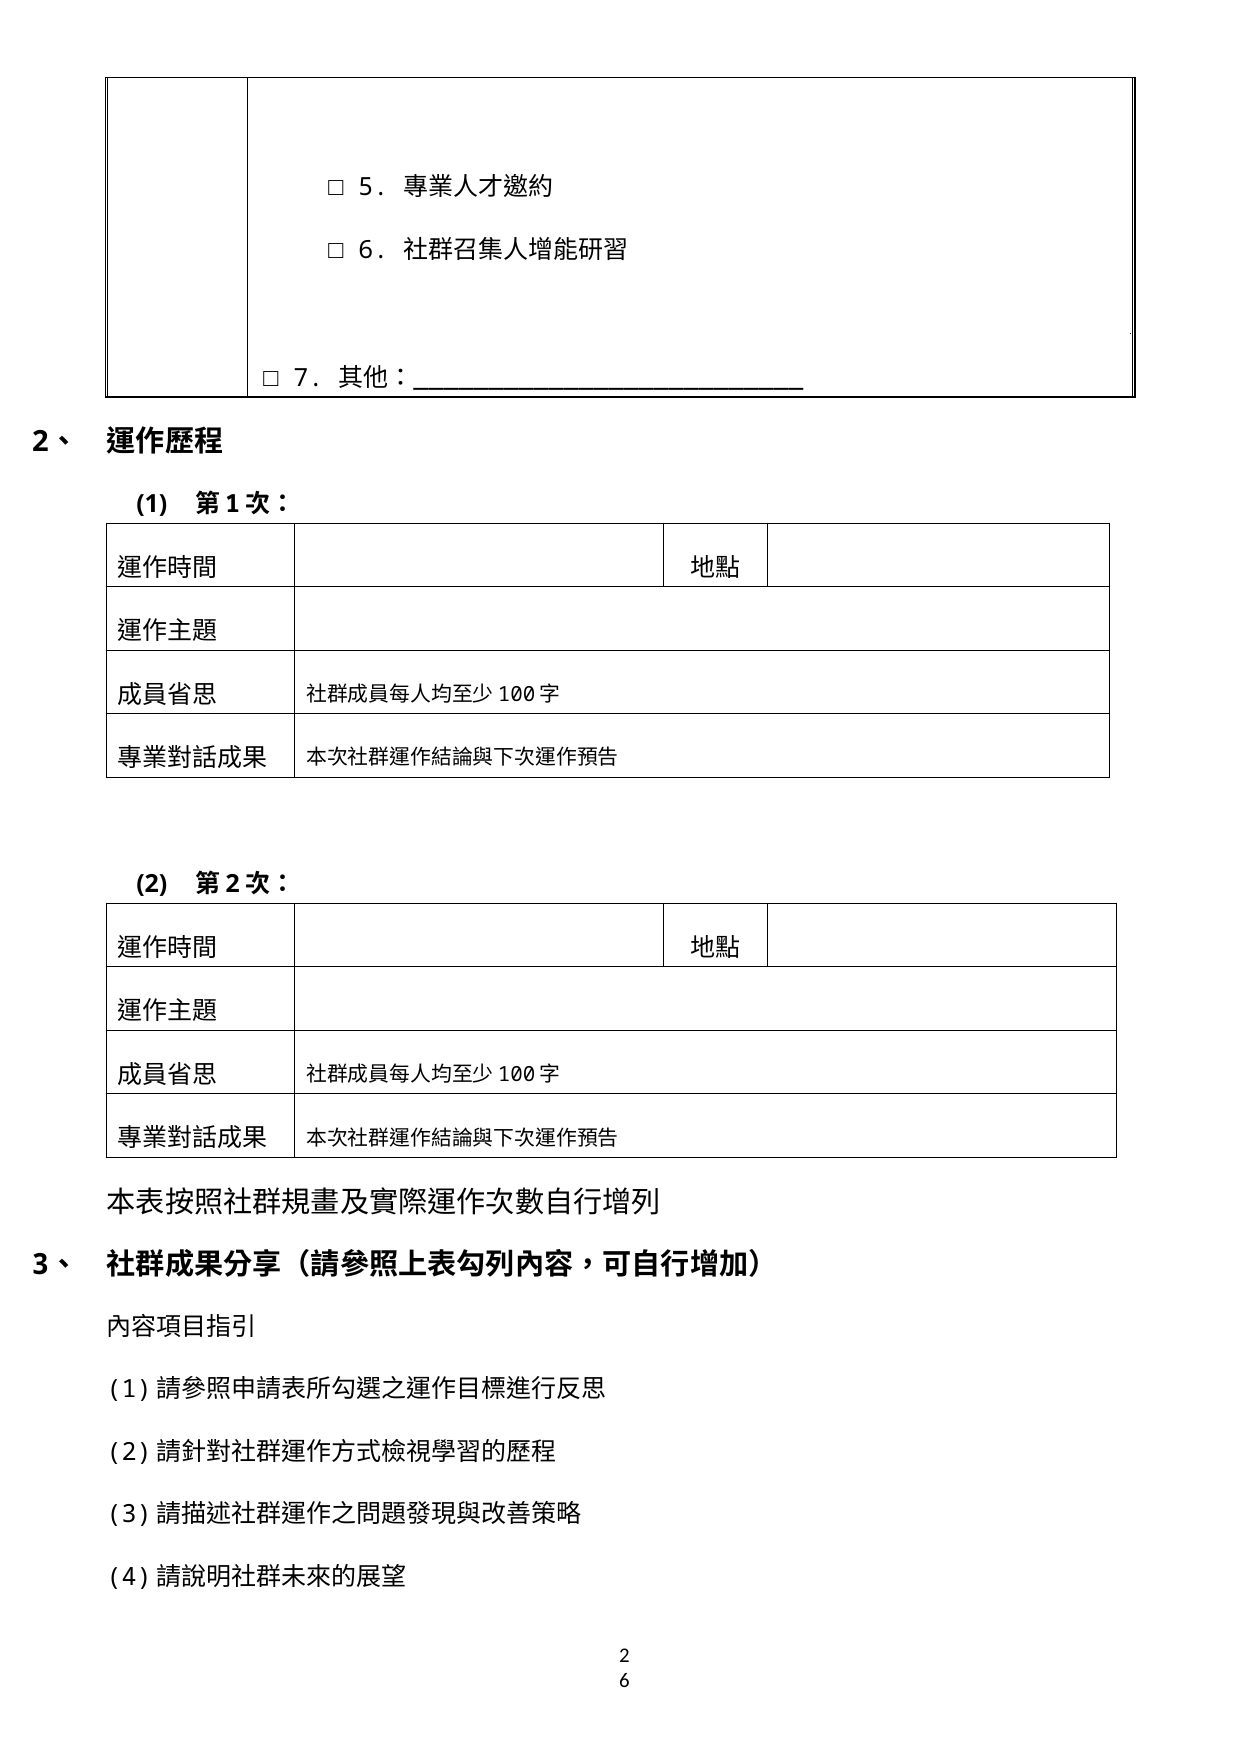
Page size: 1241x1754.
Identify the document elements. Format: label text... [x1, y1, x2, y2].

table_cell 成員省思 [107, 1031, 294, 1093]
table_header [295, 904, 663, 966]
list 第2次： [136, 840, 1134, 903]
table_header 運作時間 [107, 904, 294, 966]
list 請說明社群未來的展望 [106, 1533, 1134, 1595]
table_cell 運作主題 [107, 587, 294, 649]
list 運作歷程 [31, 397, 1134, 460]
table_cell [108, 78, 247, 396]
table_cell 本次社群運作結論與下次運作預告 [295, 714, 1109, 777]
table_header 地點 [664, 904, 767, 966]
list 請針對社群運作方式檢視學習的歷程 [106, 1408, 1134, 1470]
table_cell 專業對話成果 [107, 1094, 294, 1157]
table_cell 專業對話成果 [107, 714, 294, 777]
list 社群成果分享（請參照上表勾列內容，可自行增加） [31, 1220, 1134, 1283]
list 請描述社群運作之問題發現與改善策略 [106, 1470, 1134, 1533]
table_cell [295, 967, 1116, 1030]
text 內容項目指引 [106, 1283, 1134, 1345]
table_header [768, 904, 1116, 966]
table_header 地點 [664, 524, 767, 586]
table_cell 運作主題 [107, 967, 294, 1030]
table_header 運作時間 [107, 524, 294, 586]
table_cell 社群成員每人均至少100字 [295, 651, 1109, 713]
table_cell [295, 587, 1109, 649]
table_header [768, 524, 1109, 586]
table_cell □ 5. 專業人才邀約 □ 6. 社群召集人增能研習 □ 7. 其他：__________________________ [248, 78, 1132, 396]
table_cell 社群成員每人均至少100字 [295, 1031, 1116, 1093]
text 本表按照社群規畫及實際運作次數自行增列 [106, 1158, 1134, 1220]
list 第1次： [136, 460, 1134, 522]
table_cell 成員省思 [107, 651, 294, 713]
list 請參照申請表所勾選之運作目標進行反思 [106, 1345, 1134, 1408]
table_header [295, 524, 663, 586]
table_cell 本次社群運作結論與下次運作預告 [295, 1094, 1116, 1157]
